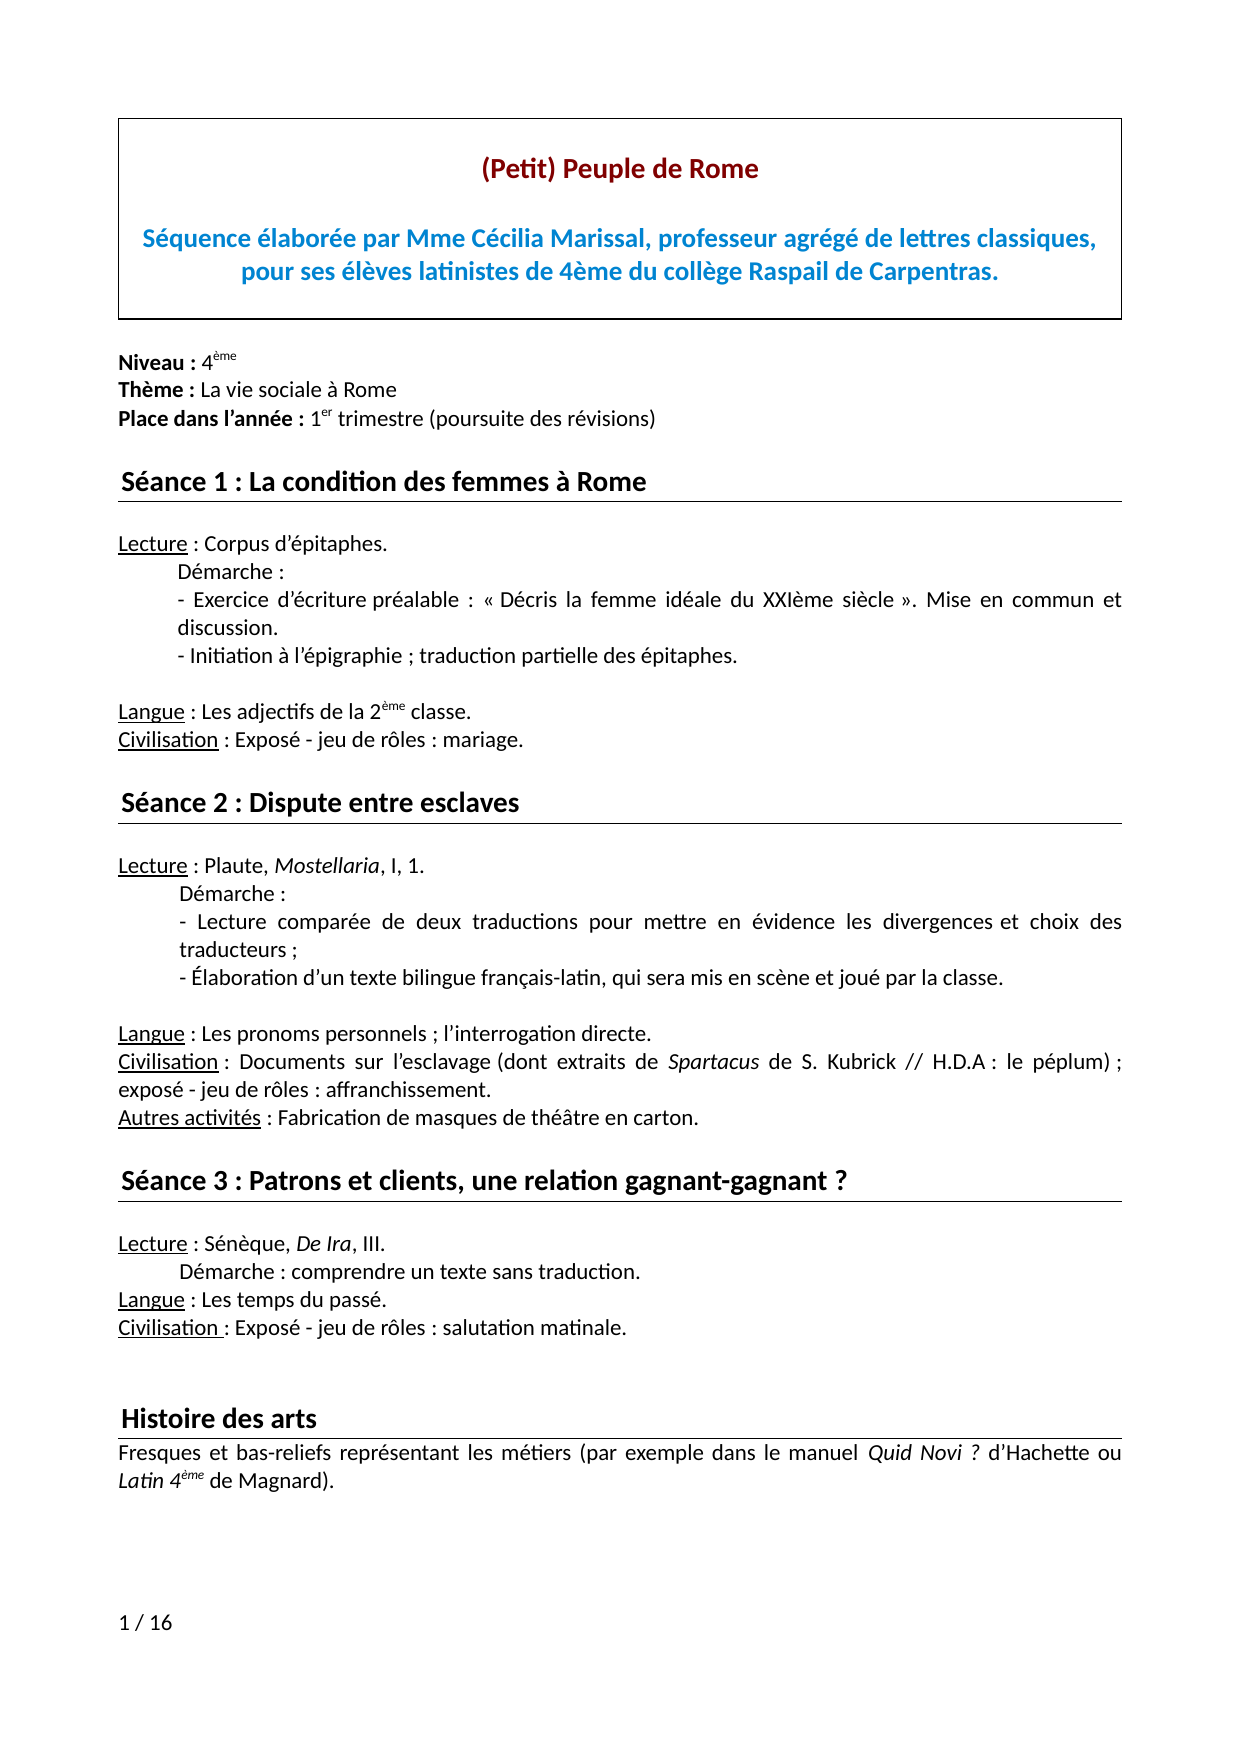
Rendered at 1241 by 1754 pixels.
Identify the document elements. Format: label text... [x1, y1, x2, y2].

text Langue : Les pronoms personnels ; l’interrogation directe. [118, 1019, 1122, 1047]
text Séance 1 : La condition des femmes à Rome [118, 460, 1122, 501]
text Thème : La vie sociale à Rome [118, 376, 1122, 404]
text - Lecture comparée de deux traductions pour mettre en évidence les divergences et choix des traducteurs ; [179, 907, 1122, 963]
text Civilisation : Exposé - jeu de rôles : mariage. [118, 725, 1122, 753]
text Lecture : Plaute, Mostellaria, I, 1. [118, 851, 1122, 879]
text Démarche : comprendre un texte sans traduction. [179, 1257, 1122, 1285]
text Lecture : Corpus d’épitaphes. [118, 529, 1122, 557]
text Langue : Les temps du passé. [118, 1285, 1122, 1313]
text Place dans l’année : 1er trimestre (poursuite des révisions) [118, 404, 1122, 432]
text Séance 3 : Patrons et clients, une relation gagnant-gagnant ? [118, 1159, 1122, 1201]
text Lecture : Sénèque, De Ira, III. [118, 1229, 1122, 1257]
text Langue : Les adjectifs de la 2ème classe. [118, 697, 1122, 725]
text Autres activités : Fabrication de masques de théâtre en carton. [118, 1103, 1122, 1131]
text Histoire des arts [118, 1397, 1122, 1438]
text - Exercice d’écriture préalable : « Décris la femme idéale du XXIème siècle ». Mise en commun et discussion. [177, 585, 1122, 641]
text Démarche : [177, 557, 1122, 585]
text Démarche : [179, 879, 1122, 907]
text (Petit) Peuple de Rome [119, 146, 1121, 186]
list - Initiation à l’épigraphie ; traduction partielle des épitaphes. [177, 641, 1122, 669]
text Civilisation : Exposé - jeu de rôles : salutation matinale. [118, 1313, 1122, 1341]
text Fresques et bas-reliefs représentant les métiers (par exemple dans le manuel Quid Novi ? d’Hachette ou Latin 4ème de Magnard). [118, 1439, 1122, 1494]
text - Élaboration d’un texte bilingue français-latin, qui sera mis en scène et joué par la classe. [179, 963, 1122, 991]
text Niveau : 4ème [118, 348, 1122, 376]
text Séquence élaborée par Mme Cécilia Marissal, professeur agrégé de lettres classiques, pour ses élèves latinistes de 4ème du collège Raspail de Carpentras. [119, 217, 1121, 287]
text Séance 2 : Dispute entre esclaves [118, 781, 1122, 823]
text Civilisation : Documents sur l’esclavage (dont extraits de Spartacus de S. Kubrick // H.D.A : le péplum) ; exposé - jeu de rôles : affranchissement. [118, 1047, 1122, 1103]
